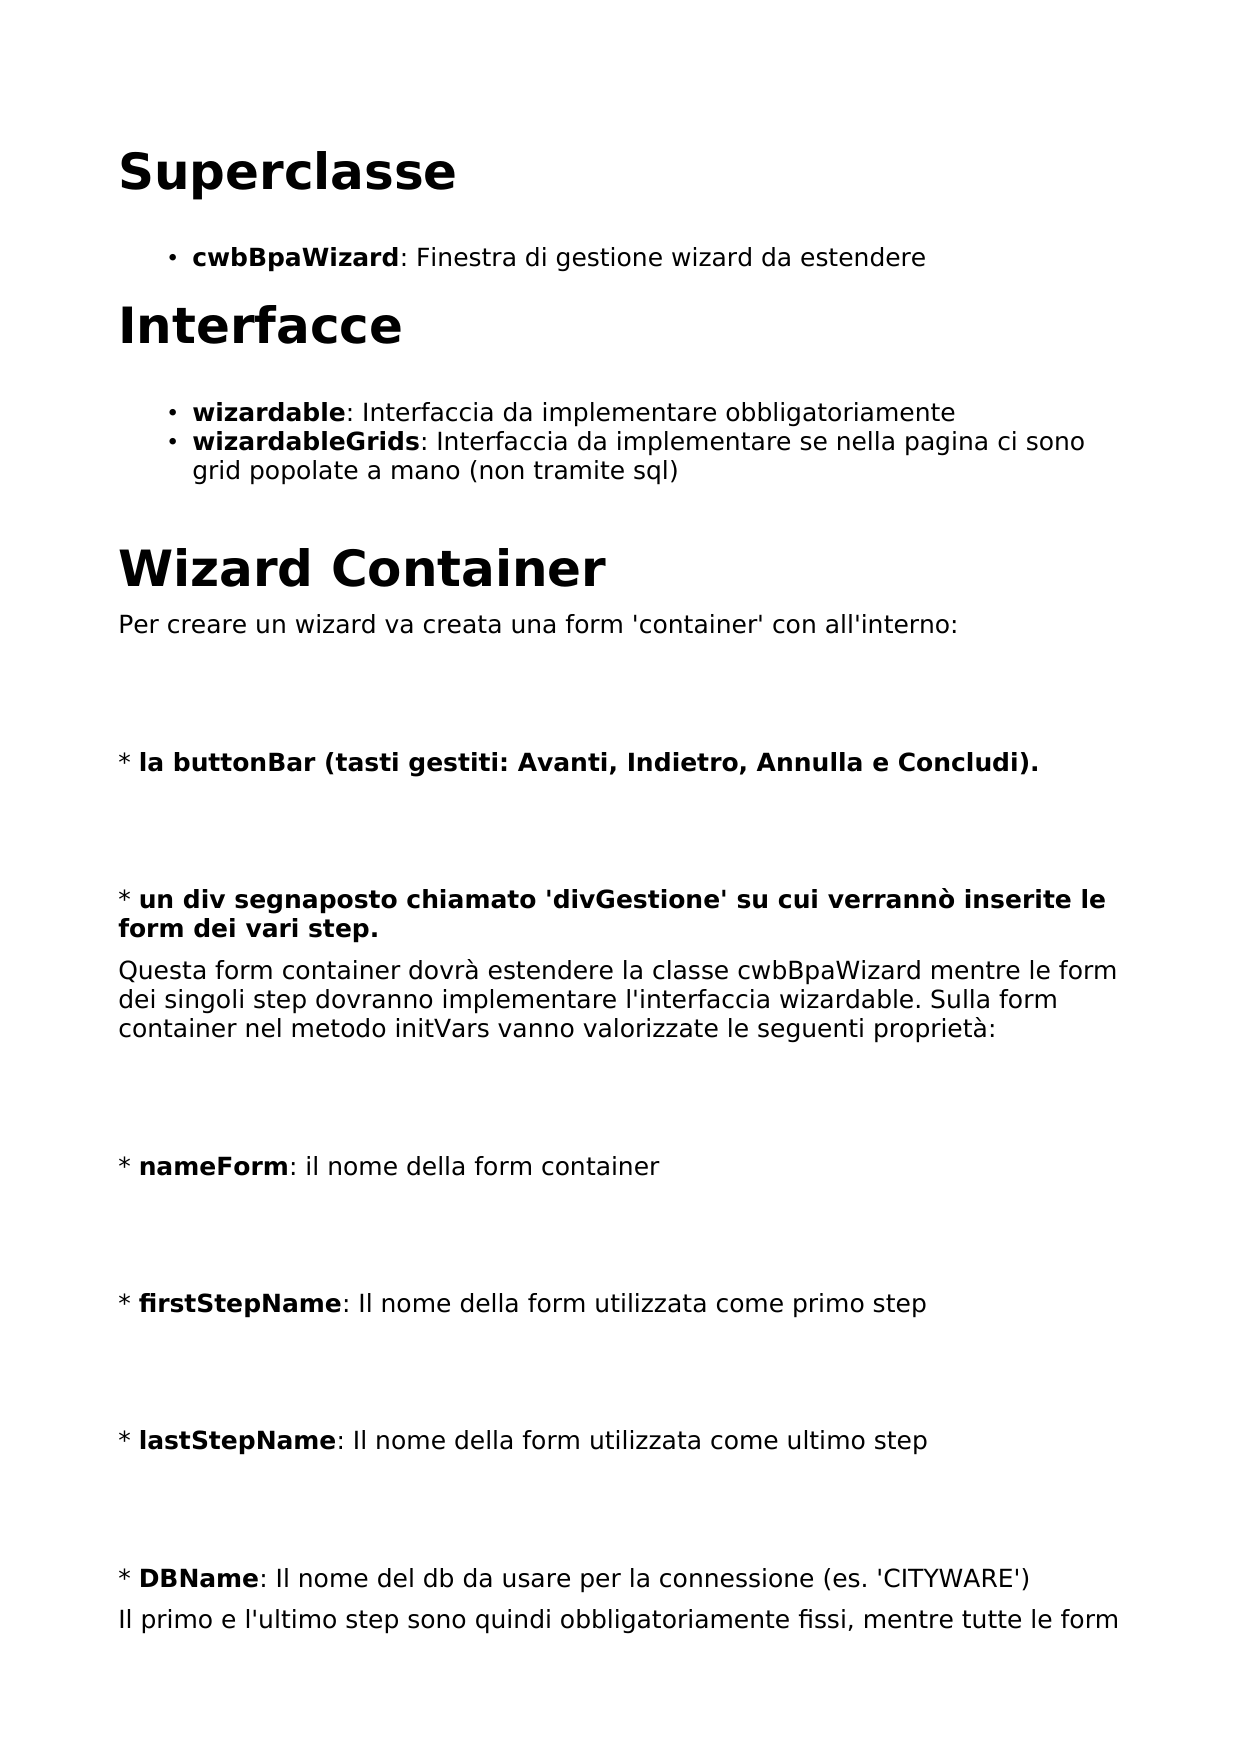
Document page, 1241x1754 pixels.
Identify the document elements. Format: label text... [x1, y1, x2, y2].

text * firstStepName: Il nome della form utilizzata come primo step [118, 1289, 1122, 1318]
text * un div segnaposto chiamato 'divGestione' su cui verrannò inserite le form dei vari step. [118, 885, 1122, 943]
text Per creare un wizard va creata una form 'container' con all'interno: [118, 610, 1122, 639]
text Questa form container dovrà estendere la classe cwbBpaWizard mentre le form dei singoli step dovranno implementare l'interfaccia wizardable. Sulla form container nel metodo initVars vanno valorizzate le seguenti proprietà: [118, 956, 1122, 1043]
subtitle Superclasse [118, 143, 1122, 201]
text * la buttonBar (tasti gestiti: Avanti, Indietro, Annulla e Concludi). [118, 748, 1122, 777]
subtitle Wizard Container [118, 540, 1122, 598]
text * DBName: Il nome del db da usare per la connessione (es. 'CITYWARE') [118, 1564, 1122, 1593]
list cwbBpaWizard: Finestra di gestione wizard da estendere [177, 243, 1122, 272]
text * lastStepName: Il nome della form utilizzata come ultimo step [118, 1427, 1122, 1456]
text Il primo e l'ultimo step sono quindi obbligatoriamente fissi, mentre tutte le form [118, 1606, 1122, 1635]
text * nameForm: il nome della form container [118, 1152, 1122, 1181]
list wizardableGrids: Interfaccia da implementare se nella pagina ci sono grid popolate a mano (non tramite sql) [177, 427, 1122, 485]
subtitle Interfacce [118, 297, 1122, 356]
list wizardable: Interfaccia da implementare obbligatoriamente [177, 398, 1122, 427]
